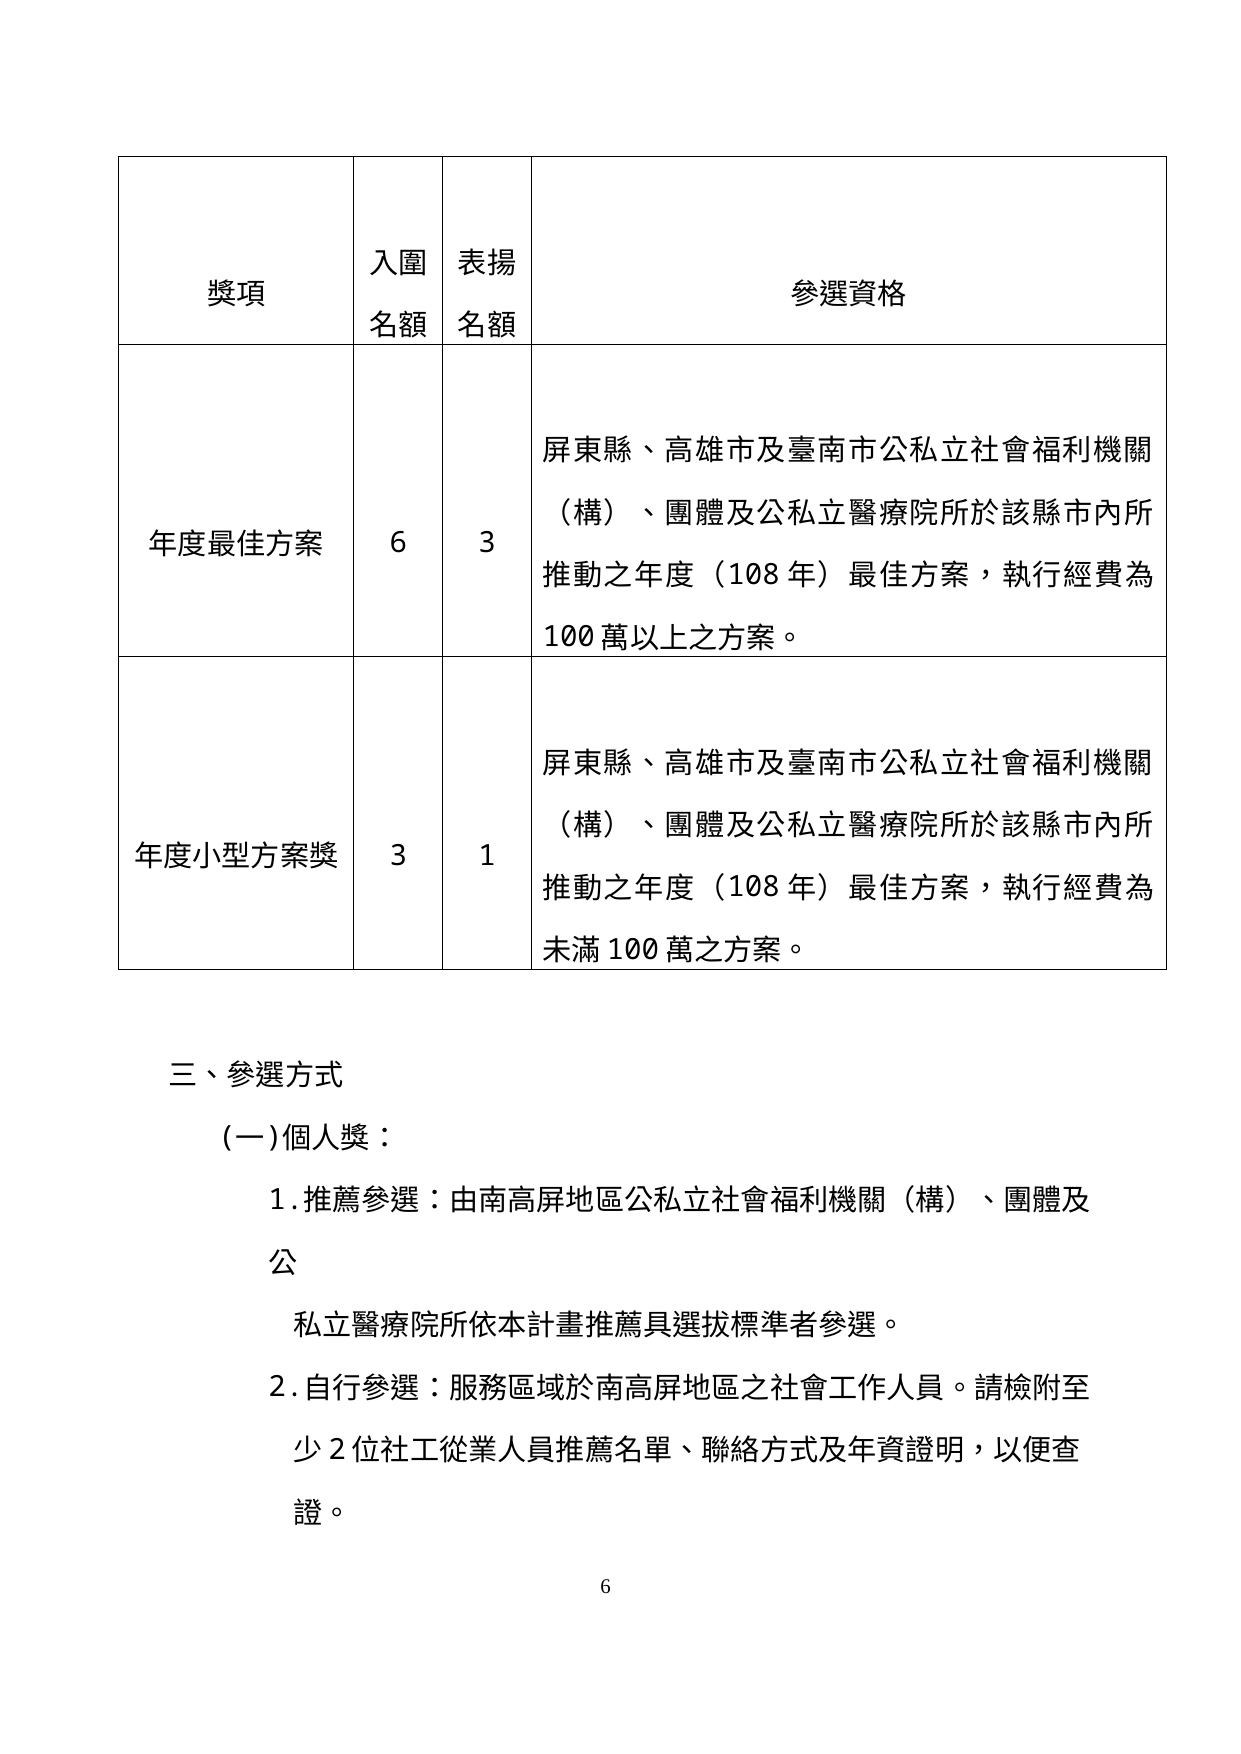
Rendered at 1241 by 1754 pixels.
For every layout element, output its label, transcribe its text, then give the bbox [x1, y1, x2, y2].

text 私立醫療院所依本計畫推薦具選拔標準者參選。 [293, 1281, 1093, 1344]
table_cell 3 [354, 657, 442, 969]
table_cell 屏東縣、高雄市及臺南市公私立社會福利機關（構）、團體及公私立醫療院所於該縣市內所推動之年度（108年）最佳方案，執行經費為100萬以上之方案。 [532, 345, 1166, 656]
table_cell 3 [443, 345, 531, 656]
text 少2位社工從業人員推薦名單、聯絡方式及年資證明，以便查 [293, 1406, 1093, 1469]
table_cell 屏東縣、高雄市及臺南市公私立社會福利機關（構）、團體及公私立醫療院所於該縣市內所推動之年度（108年）最佳方案，執行經費為未滿100萬之方案。 [532, 657, 1166, 969]
table_cell 年度最佳方案 [119, 345, 353, 656]
table_cell 1 [443, 657, 531, 969]
text 2.自行參選：服務區域於南高屏地區之社會工作人員。請檢附至 [268, 1344, 1093, 1406]
text (一)個人獎： [218, 1094, 1093, 1156]
table_header 表揚名額 [443, 157, 531, 344]
table_header 參選資格 [532, 157, 1166, 344]
text 1.推薦參選：由南高屏地區公私立社會福利機關（構）、團體及公 [268, 1156, 1093, 1281]
table_cell 年度小型方案獎 [119, 657, 353, 969]
table_header 獎項 [119, 157, 353, 344]
text 三、參選方式 [168, 1031, 1093, 1094]
text 證。 [293, 1469, 1093, 1531]
table_header 入圍名額 [354, 157, 442, 344]
table_cell 6 [354, 345, 442, 656]
